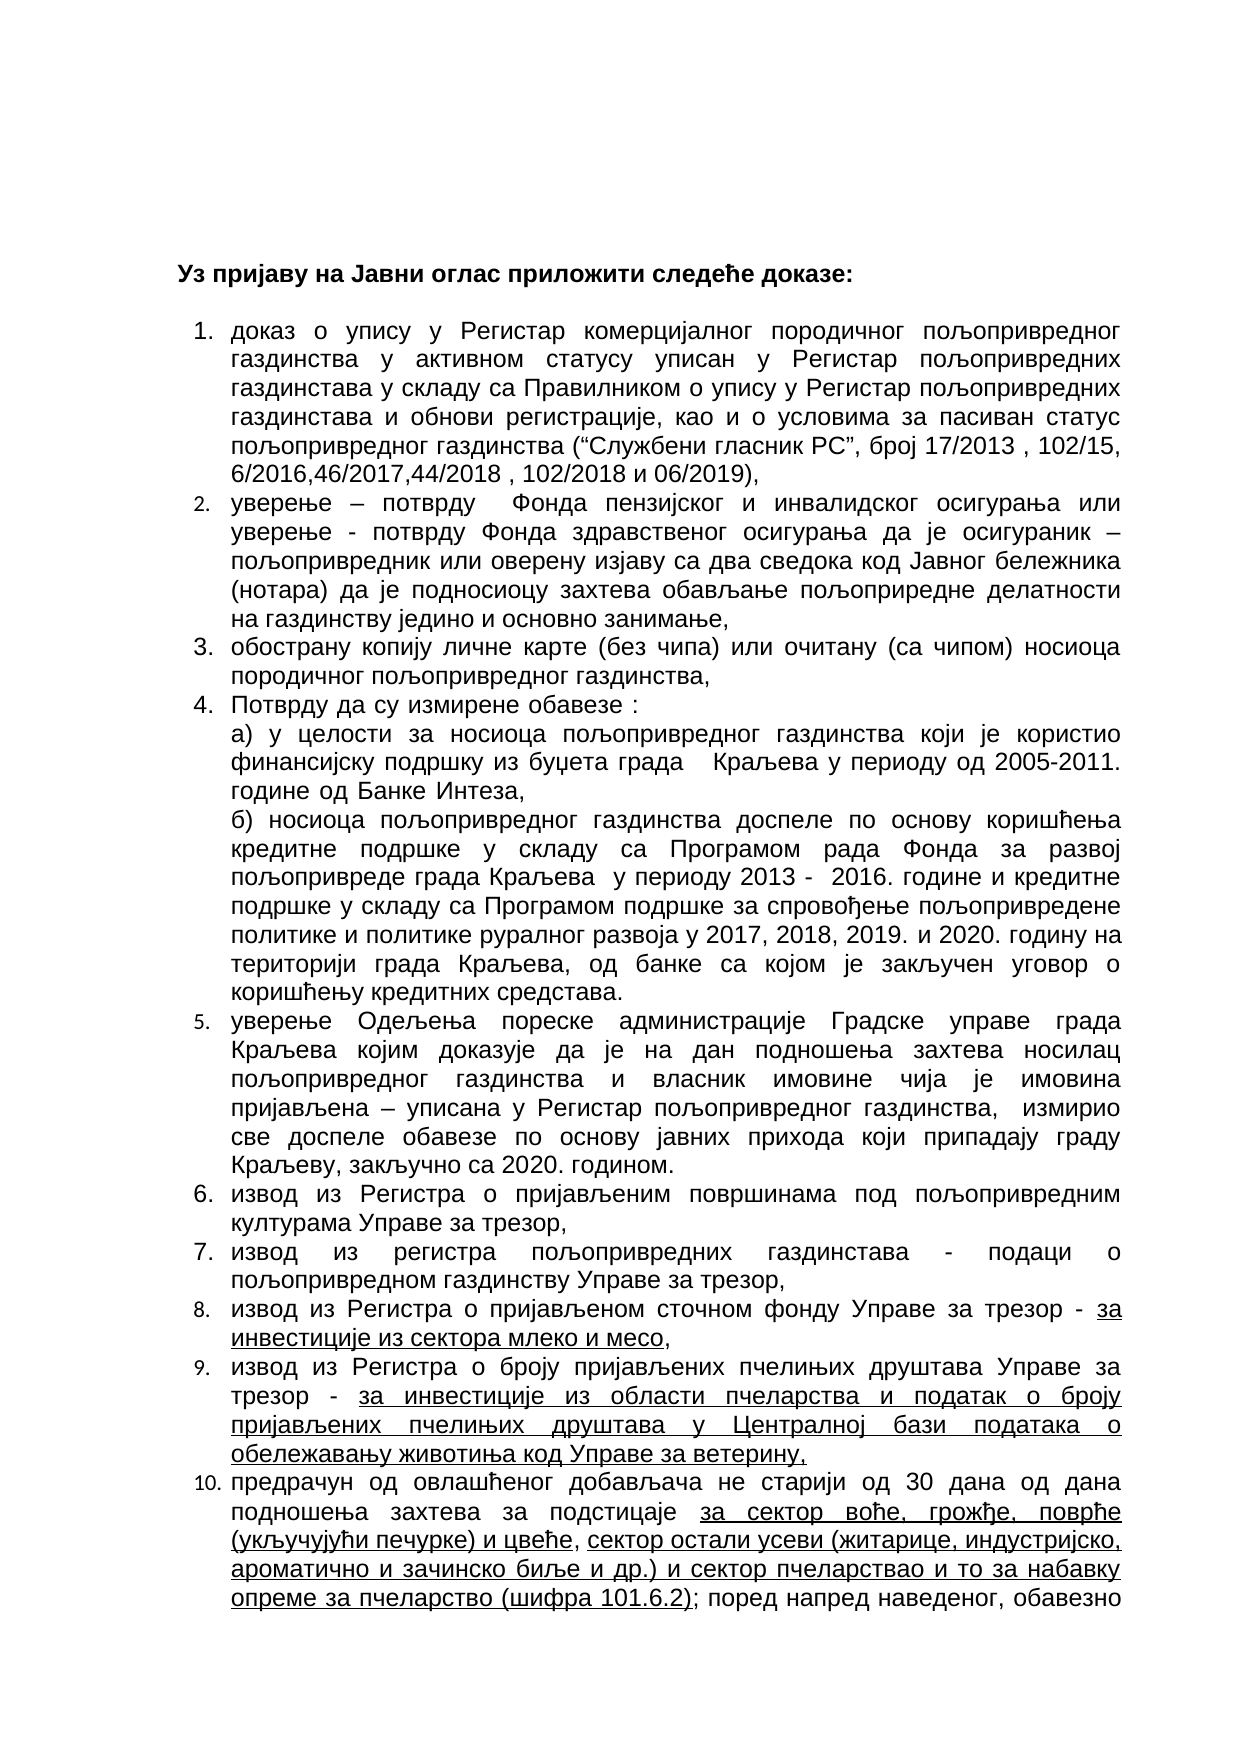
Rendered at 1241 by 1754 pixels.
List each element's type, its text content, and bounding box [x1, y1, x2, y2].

list извод из Регистра о пријављеном сточном фонду Управе за трезор - за инвестиције из сектора млеко и месо, [193, 1294, 1122, 1352]
list доказ о упису у Регистар комерцијалног породичног пољопривредног газдинства у активном статусу уписан у Регистар пољопривредних газдинстава у складу са Правилником о упису у Регистар пољопривредних газдинстава и обнови регистрације, као и о условима за пасиван статус пољопривредног газдинства (“Службени гласник РС”, број 17/2013 , 102/15, 6/2016,46/2017,44/2018 , 102/2018 и 06/2019), [193, 316, 1122, 488]
list уверење Одељења пореске администрације Градске управе града Краљева којим доказује да је на дан подношења захтева носилац пољопривредног газдинства и власник имовине чија је имовина пријављена – уписана у Регистар пољопривредног газдинства, измирио све доспеле обавезе по основу јавних прихода који припадају граду Краљеву, закључно са 2020. годином. [193, 1006, 1122, 1179]
list уверење – потврду Фонда пензијског и инвалидског осигурања или уверење - потврду Фонда здравственог осигурања да је осигураник – пољопривредник или оверену изјаву са два сведока код Јавног бележника (нотара) да је подносиоцу захтева обављање пољоприредне делатности на газдинству једино и основно занимање, [193, 488, 1122, 632]
list Потврду да су измирене обавезе : а) у целости за носиоца пољопривредног газдинства који је користио финансијску подршку из буџета града Краљева у периоду од 2005-2011. године од Банке Интеза, б) носиоца пољопривредног газдинства доспеле по основу коришћења кредитне подршке у складу са Програмом рада Фонда за развој пољопривреде града Краљева у периоду 2013 - 2016. године и кредитне подршке у складу са Програмом подршке за спровођење пољопривредене политике и политике руралног развоја у 2017, 2018, 2019. и 2020. годину на територији града Краљева, од банке са којом је закључен уговор о коришћењу кредитних средстава. [193, 690, 1122, 1006]
list предрачун од овлашћеног добављача не старији од 30 дана од дана подношења захтева за подстицаје за сектор воће, грожђе, поврће (укључујући печурке) и цвеће, сектор остали усеви (житарице, индустријско, ароматично и зачинско биље и др.) и сектор пчеларствао и то за набавку опреме за пчеларство (шифра 101.6.2); поред напред наведеног, обавезно [193, 1467, 1122, 1612]
list извод из Регистра о пријављеним површинама под пољопривредним културама Управе за трезор, [193, 1179, 1122, 1237]
text Уз пријаву на Јавни оглас приложити следеће доказе: [177, 259, 1122, 288]
list обострану копију личне карте (без чипа) или очитану (са чипом) носиоца породичног пољопривредног газдинства, [193, 632, 1122, 690]
list извод из регистра пољопривредних газдинстава - подаци о пољопривредном газдинству Управе за трезор, [193, 1237, 1122, 1294]
list извод из Регистра о броју пријављених пчелињих друштава Управе за трезор - за инвестиције из области пчеларства и податак о броју пријављених пчелињих друштава у Централној бази података о обележавању животиња код Управе за ветерину, [193, 1352, 1122, 1467]
